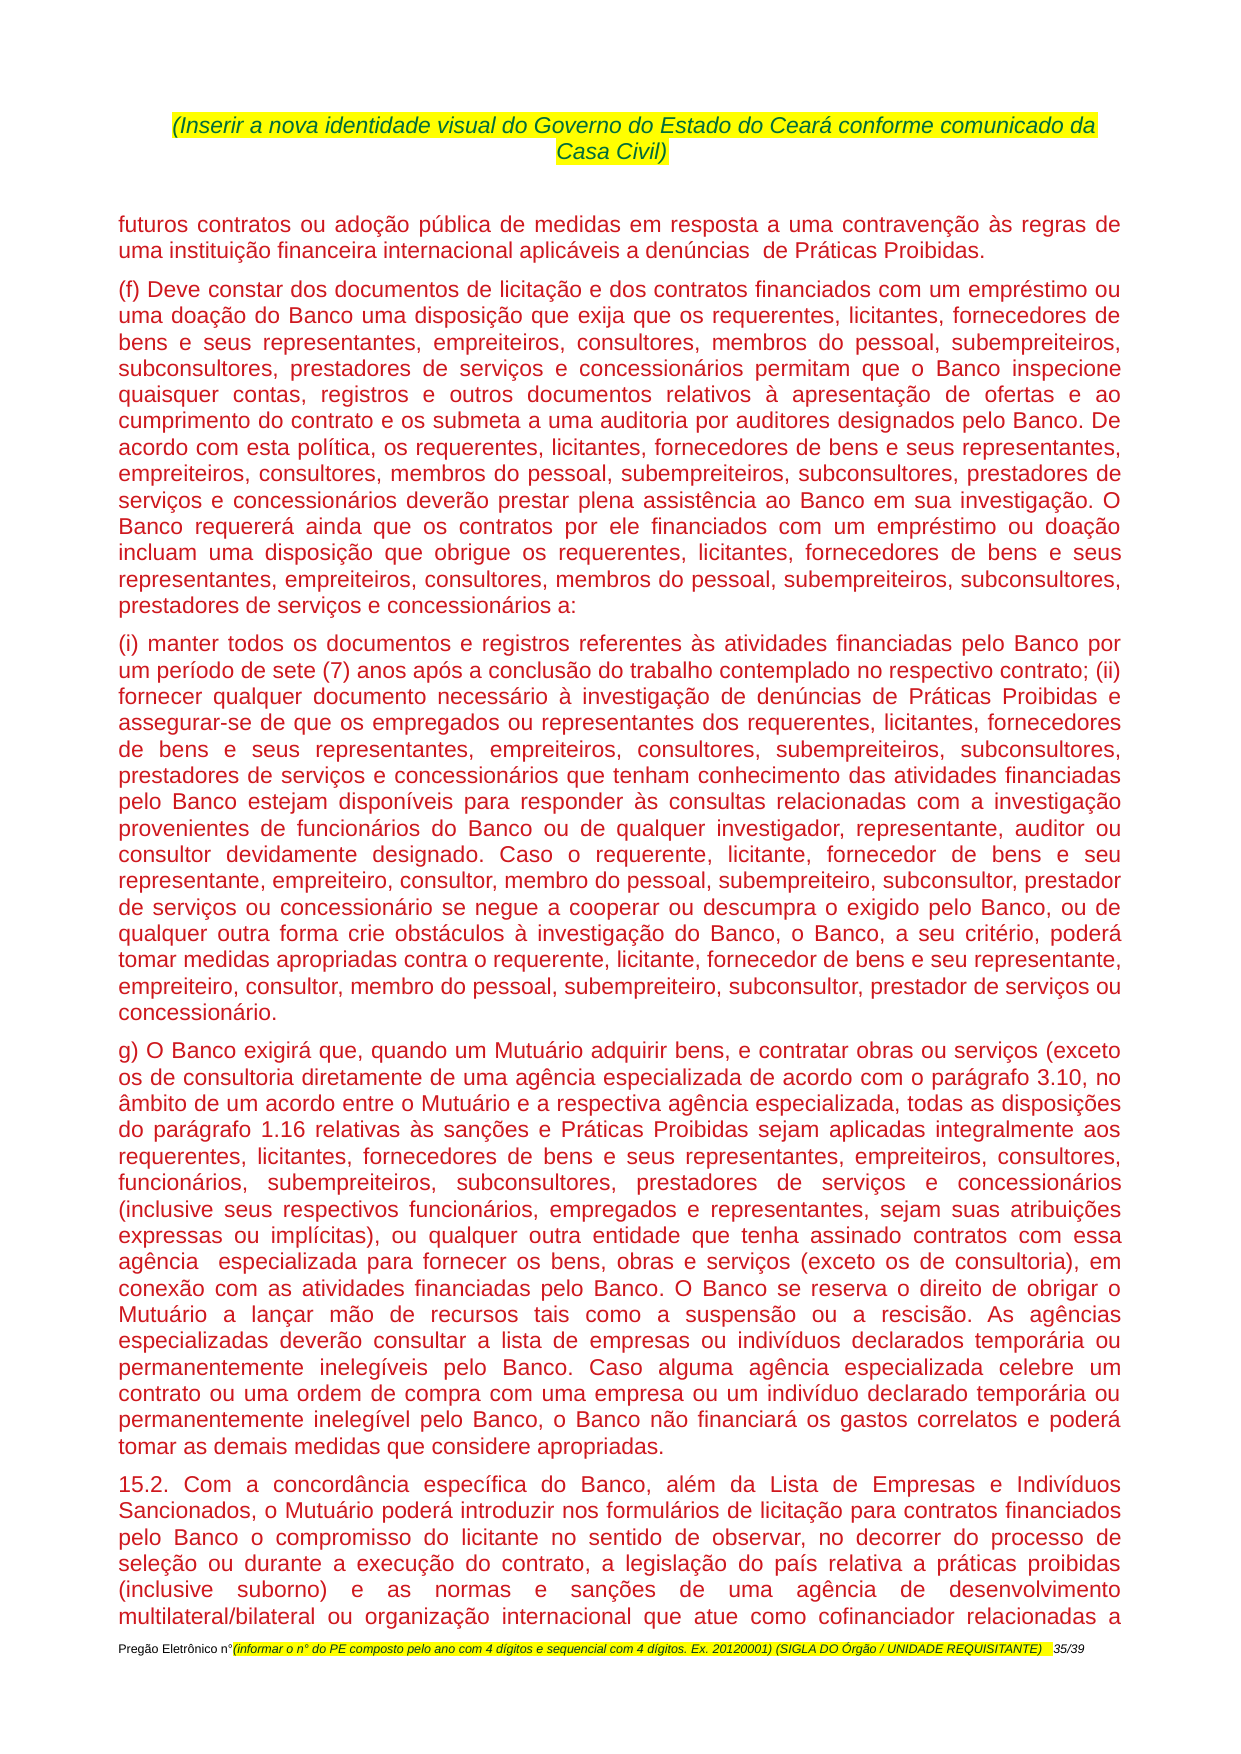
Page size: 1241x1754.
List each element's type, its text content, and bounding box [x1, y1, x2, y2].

text 15.2. Com a concordância específica do Banco, além da Lista de Empresas e Indivíduos Sancionados, o Mutuário poderá introduzir nos formulários de licitação para contratos financiados pelo Banco o compromisso do licitante no sentido de observar, no decorrer do processo de seleção ou durante a execução do contrato, a legislação do país relativa a práticas proibidas (inclusive suborno) e as normas e sanções de uma agência de desenvolvimento multilateral/bilateral ou organização internacional que atue como cofinanciador relacionadas a [118, 1471, 1122, 1629]
text g) O Banco exigirá que, quando um Mutuário adquirir bens, e contratar obras ou serviços (exceto os de consultoria diretamente de uma agência especializada de acordo com o parágrafo 3.10, no âmbito de um acordo entre o Mutuário e a respectiva agência especializada, todas as disposições do parágrafo 1.16 relativas às sanções e Práticas Proibidas sejam aplicadas integralmente aos requerentes, licitantes, fornecedores de bens e seus representantes, empreiteiros, consultores, funcionários, subempreiteiros, subconsultores, prestadores de serviços e concessionários (inclusive seus respectivos funcionários, empregados e representantes, sejam suas atribuições expressas ou implícitas), ou qualquer outra entidade que tenha assinado contratos com essa agência especializada para fornecer os bens, obras e serviços (exceto os de consultoria), em conexão com as atividades financiadas pelo Banco. O Banco se reserva o direito de obrigar o Mutuário a lançar mão de recursos tais como a suspensão ou a rescisão. As agências especializadas deverão consultar a lista de empresas ou indivíduos declarados temporária ou permanentemente inelegíveis pelo Banco. Caso alguma agência especializada celebre um contrato ou uma ordem de compra com uma empresa ou um indivíduo declarado temporária ou permanentemente inelegível pelo Banco, o Banco não financiará os gastos correlatos e poderá tomar as demais medidas que considere apropriadas. [118, 1037, 1122, 1459]
text (f) Deve constar dos documentos de licitação e dos contratos financiados com um empréstimo ou uma doação do Banco uma disposição que exija que os requerentes, licitantes, fornecedores de bens e seus representantes, empreiteiros, consultores, membros do pessoal, subempreiteiros, subconsultores, prestadores de serviços e concessionários permitam que o Banco inspecione quaisquer contas, registros e outros documentos relativos à apresentação de ofertas e ao cumprimento do contrato e os submeta a uma auditoria por auditores designados pelo Banco. De acordo com esta política, os requerentes, licitantes, fornecedores de bens e seus representantes, empreiteiros, consultores, membros do pessoal, subempreiteiros, subconsultores, prestadores de serviços e concessionários deverão prestar plena assistência ao Banco em sua investigação. O Banco requererá ainda que os contratos por ele financiados com um empréstimo ou doação incluam uma disposição que obrigue os requerentes, licitantes, fornecedores de bens e seus representantes, empreiteiros, consultores, membros do pessoal, subempreiteiros, subconsultores, prestadores de serviços e concessionários a: [118, 276, 1122, 618]
text futuros contratos ou adoção pública de medidas em resposta a uma contravenção às regras de uma instituição financeira internacional aplicáveis a denúncias de Práticas Proibidas. [118, 211, 1122, 264]
text (i) manter todos os documentos e registros referentes às atividades financiadas pelo Banco por um período de sete (7) anos após a conclusão do trabalho contemplado no respectivo contrato; (ii) fornecer qualquer documento necessário à investigação de denúncias de Práticas Proibidas e assegurar-se de que os empregados ou representantes dos requerentes, licitantes, fornecedores de bens e seus representantes, empreiteiros, consultores, subempreiteiros, subconsultores, prestadores de serviços e concessionários que tenham conhecimento das atividades financiadas pelo Banco estejam disponíveis para responder às consultas relacionadas com a investigação provenientes de funcionários do Banco ou de qualquer investigador, representante, auditor ou consultor devidamente designado. Caso o requerente, licitante, fornecedor de bens e seu representante, empreiteiro, consultor, membro do pessoal, subempreiteiro, subconsultor, prestador de serviços ou concessionário se negue a cooperar ou descumpra o exigido pelo Banco, ou de qualquer outra forma crie obstáculos à investigação do Banco, o Banco, a seu critério, poderá tomar medidas apropriadas contra o requerente, licitante, fornecedor de bens e seu representante, empreiteiro, consultor, membro do pessoal, subempreiteiro, subconsultor, prestador de serviços ou concessionário. [118, 630, 1122, 1026]
